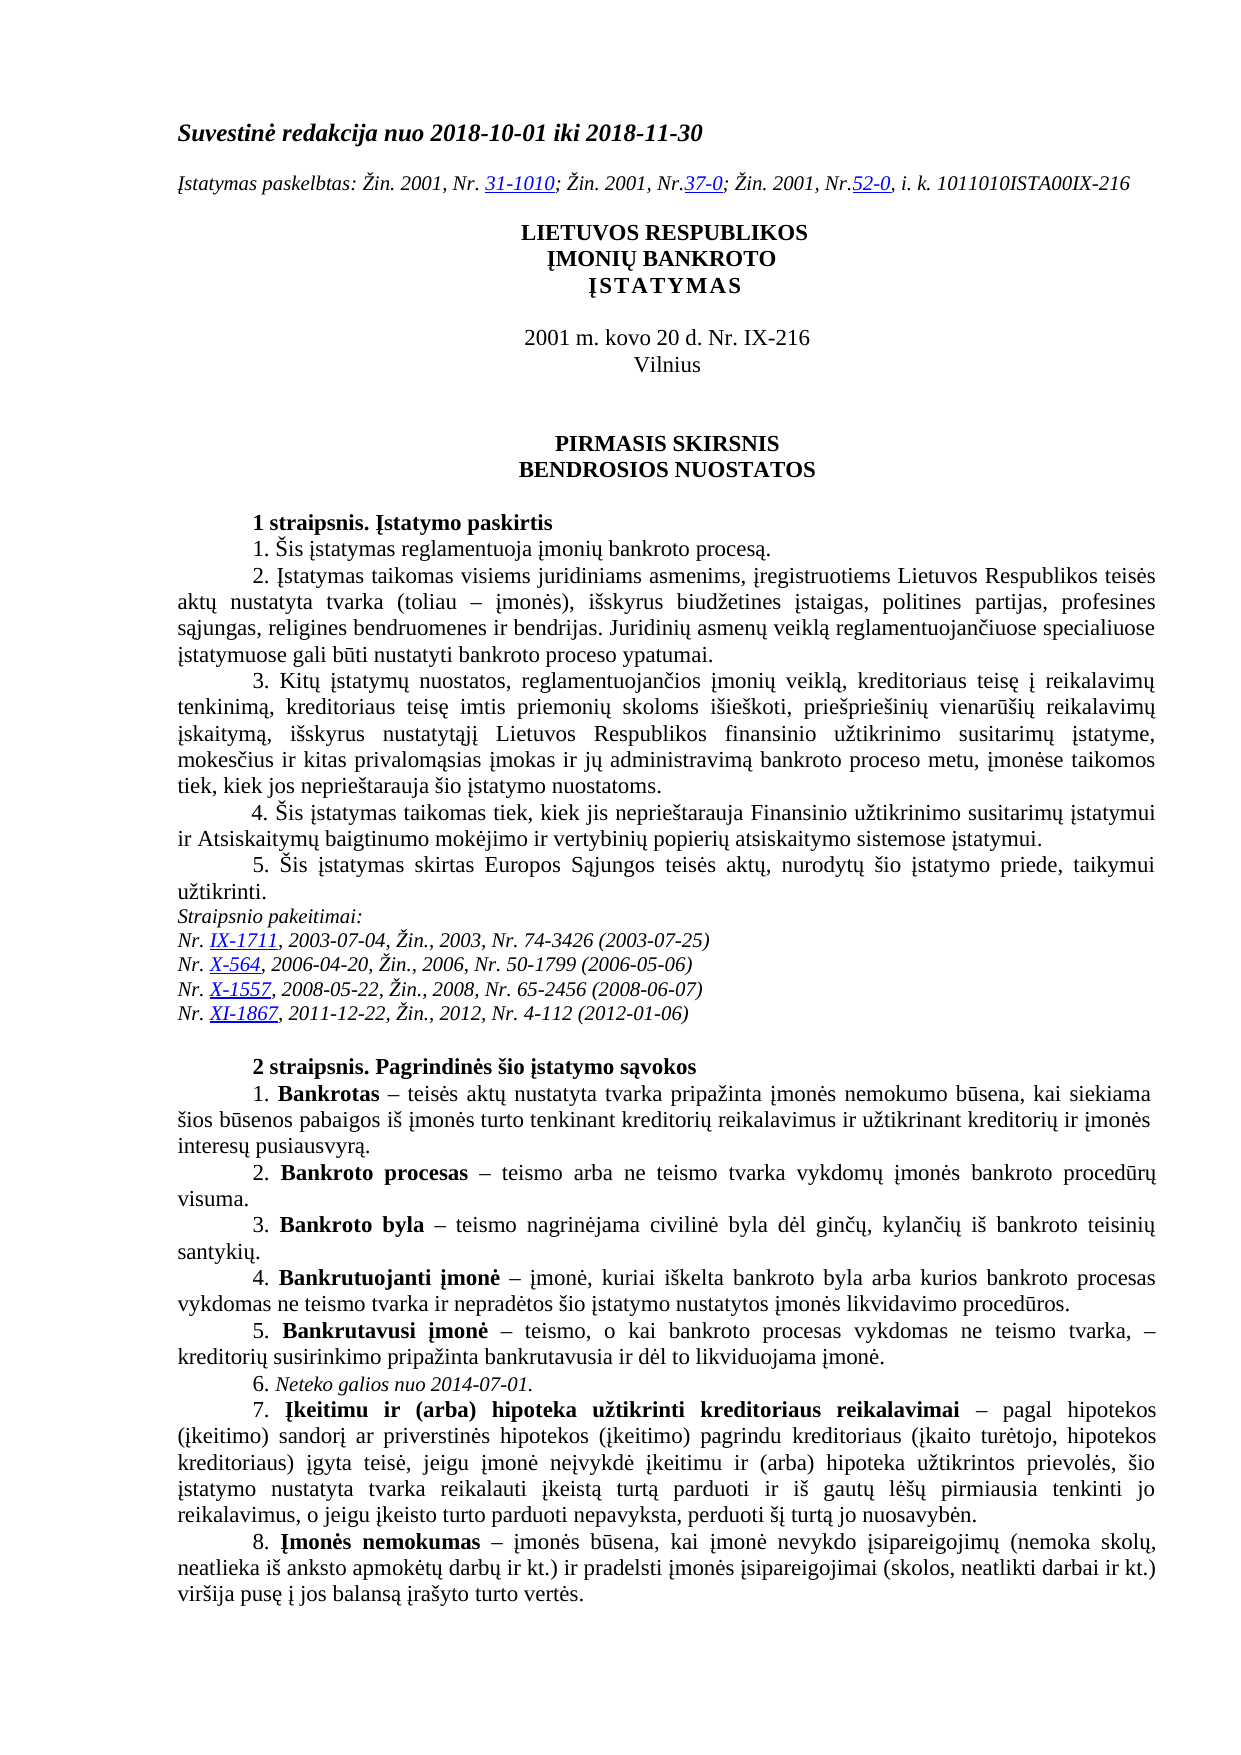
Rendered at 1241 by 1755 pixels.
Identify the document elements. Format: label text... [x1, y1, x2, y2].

text Nr. XI-1867, 2011-12-22, Žin., 2012, Nr. 4-112 (2012-01-06) [177, 1001, 1152, 1024]
text 3. Kitų įstatymų nuostatos, reglamentuojančios įmonių veiklą, kreditoriaus teisę į reikalavimų tenkinimą, kreditoriaus teisę imtis priemonių skoloms išieškoti, priešpriešinių vienarūšių reikalavimų įskaitymą, išskyrus nustatytąjį Lietuvos Respublikos finansinio užtikrinimo susitarimų įstatyme, mokesčius ir kitas privalomąsias įmokas ir jų administravimą bankroto proceso metu, įmonėse taikomos tiek, kiek jos neprieštarauja šio įstatymo nuostatoms. [177, 667, 1157, 799]
text Nr. X-1557, 2008-05-22, Žin., 2008, Nr. 65-2456 (2008-06-07) [177, 976, 1157, 1001]
text 1. Bankrotas – teisės aktų nustatyta tvarka pripažinta įmonės nemokumo būsena, kai siekiama šios būsenos pabaigos iš įmonės turto tenkinant kreditorių reikalavimus ir užtikrinant kreditorių ir įmonės interesų pusiausvyrą. [177, 1080, 1152, 1159]
text 5. Šis įstatymas skirtas Europos Sąjungos teisės aktų, nurodytų šio įstatymo priede, taikymui užtikrinti. [177, 852, 1157, 904]
text 3. Bankroto byla – teismo nagrinėjama civilinė byla dėl ginčų, kylančių iš bankroto teisinių santykių. [177, 1211, 1157, 1264]
text Straipsnio pakeitimai: [177, 904, 1157, 928]
text 7. Įkeitimu ir (arba) hipoteka užtikrinti kreditoriaus reikalavimai – pagal hipotekos (įkeitimo) sandorį ar priverstinės hipotekos (įkeitimo) pagrindu kreditoriaus (įkaito turėtojo, hipotekos kreditoriaus) įgyta teisė, jeigu įmonė neįvykdė įkeitimu ir (arba) hipoteka užtikrintos prievolės, šio įstatymo nustatyta tvarka reikalauti įkeistą turtą parduoti ir iš gautų lėšų pirmiausia tenkinti jo reikalavimus, o jeigu įkeisto turto parduoti nepavyksta, perduoti šį turtą jo nuosavybėn. [177, 1396, 1157, 1528]
text Įstatymas paskelbtas: Žin. 2001, Nr. 31-1010; Žin. 2001, Nr.37-0; Žin. 2001, Nr.52-0, i. k. 1011010ISTA00IX-216 [177, 171, 1152, 195]
text 1 straipsnis. Įstatymo paskirtis [177, 509, 1157, 535]
text Suvestinė redakcija nuo 2018-10-01 iki 2018-11-30 [177, 118, 1152, 147]
text 2 straipsnis. Pagrindinės šio įstatymo sąvokos [177, 1053, 1157, 1080]
text 8. Įmonės nemokumas – įmonės būsena, kai įmonė nevykdo įsipareigojimų (nemoka skolų, neatlieka iš anksto apmokėtų darbų ir kt.) ir pradelsti įmonės įsipareigojimai (skolos, neatlikti darbai ir kt.) viršija pusę į jos balansą įrašyto turto vertės. [177, 1528, 1157, 1607]
text 4. Bankrutuojanti įmonė – įmonė, kuriai iškelta bankroto byla arba kurios bankroto procesas vykdomas ne teismo tvarka ir nepradėtos šio įstatymo nustatytos įmonės likvidavimo procedūros. [177, 1264, 1157, 1317]
text 2. Įstatymas taikomas visiems juridiniams asmenims, įregistruotiems Lietuvos Respublikos teisės aktų nustatyta tvarka (toliau – įmonės), išskyrus biudžetines įstaigas, politines partijas, profesines sąjungas, religines bendruomenes ir bendrijas. Juridinių asmenų veiklą reglamentuojančiuose specialiuose įstatymuose gali būti nustatyti bankroto proceso ypatumai. [177, 562, 1157, 667]
text BENDROsios NUOSTATOS [177, 456, 1157, 483]
text 2001 m. kovo 20 d. Nr. IX-216 Vilnius [177, 324, 1157, 377]
text Nr. IX-1711, 2003-07-04, Žin., 2003, Nr. 74-3426 (2003-07-25) [177, 928, 1157, 952]
text 1. Šis įstatymas reglamentuoja įmonių bankroto procesą. [177, 535, 1157, 562]
text LIETUVOS RESPUBLIKOS ĮMONIŲ BANKROTO ĮSTATYMAS [177, 219, 1152, 298]
text Nr. X-564, 2006-04-20, Žin., 2006, Nr. 50-1799 (2006-05-06) [177, 952, 1157, 976]
text PIRMASIS SKIRSNIS [177, 430, 1157, 456]
text 2. Bankroto procesas – teismo arba ne teismo tvarka vykdomų įmonės bankroto procedūrų visuma. [177, 1159, 1157, 1211]
text 5. Bankrutavusi įmonė – teismo, o kai bankroto procesas vykdomas ne teismo tvarka, – kreditorių susirinkimo pripažinta bankrutavusia ir dėl to likviduojama įmonė. [177, 1317, 1157, 1369]
text 4. Šis įstatymas taikomas tiek, kiek jis neprieštarauja Finansinio užtikrinimo susitarimų įstatymui ir Atsiskaitymų baigtinumo mokėjimo ir vertybinių popierių atsiskaitymo sistemose įstatymui. [177, 799, 1157, 852]
text 6. Neteko galios nuo 2014-07-01. [177, 1369, 1157, 1396]
